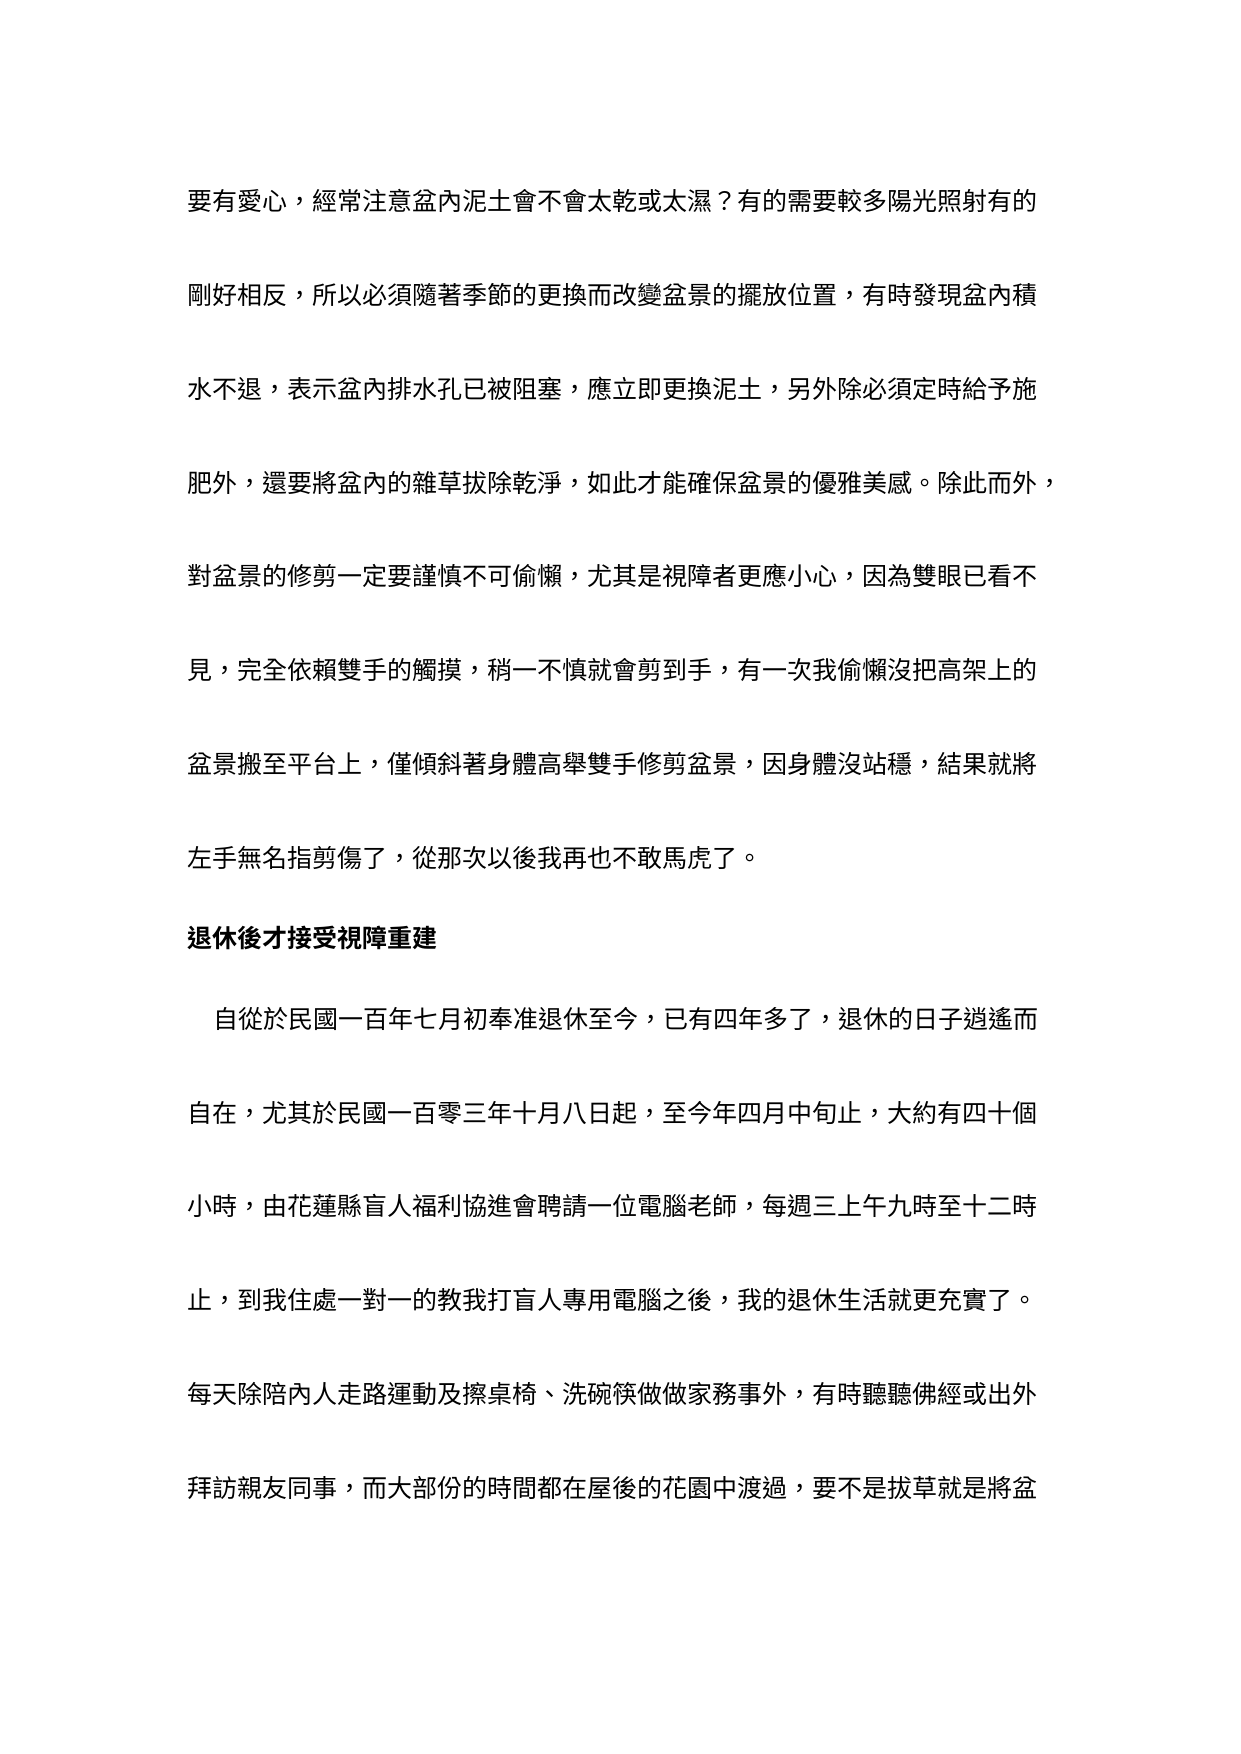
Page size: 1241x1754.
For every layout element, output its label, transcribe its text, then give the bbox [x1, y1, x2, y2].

text 退休後才接受視障重建 [187, 895, 1053, 958]
text 自從於民國一百年七月初奉准退休至今，已有四年多了，退休的日子逍遙而自在，尤其於民國一百零三年十月八日起，至今年四月中旬止，大約有四十個小時，由花蓮縣盲人福利協進會聘請一位電腦老師，每週三上午九時至十二時止，到我住處一對一的教我打盲人專用電腦之後，我的退休生活就更充實了。每天除陪內人走路運動及擦桌椅、洗碗筷做做家務事外，有時聽聽佛經或出外拜訪親友同事，而大部份的時間都在屋後的花園中渡過，要不是拔草就是將盆 [187, 976, 1053, 1507]
text 至於在做事方面，我也領悟了不少，那就是對植物跟對人或動物一樣，都要有愛心，經常注意盆內泥土會不會太乾或太濕？有的需要較多陽光照射有的剛好相反，所以必須隨著季節的更換而改變盆景的擺放位置，有時發現盆內積水不退，表示盆內排水孔已被阻塞，應立即更換泥土，另外除必須定時給予施肥外，還要將盆內的雜草拔除乾淨，如此才能確保盆景的優雅美感。除此而外，對盆景的修剪一定要謹慎不可偷懶，尤其是視障者更應小心，因為雙眼已看不見，完全依賴雙手的觸摸，稍一不慎就會剪到手，有一次我偷懶沒把高架上的盆景搬至平台上，僅傾斜著身體高舉雙手修剪盆景，因身體沒站穩，結果就將左手無名指剪傷了，從那次以後我再也不敢馬虎了。 [187, 158, 1053, 877]
